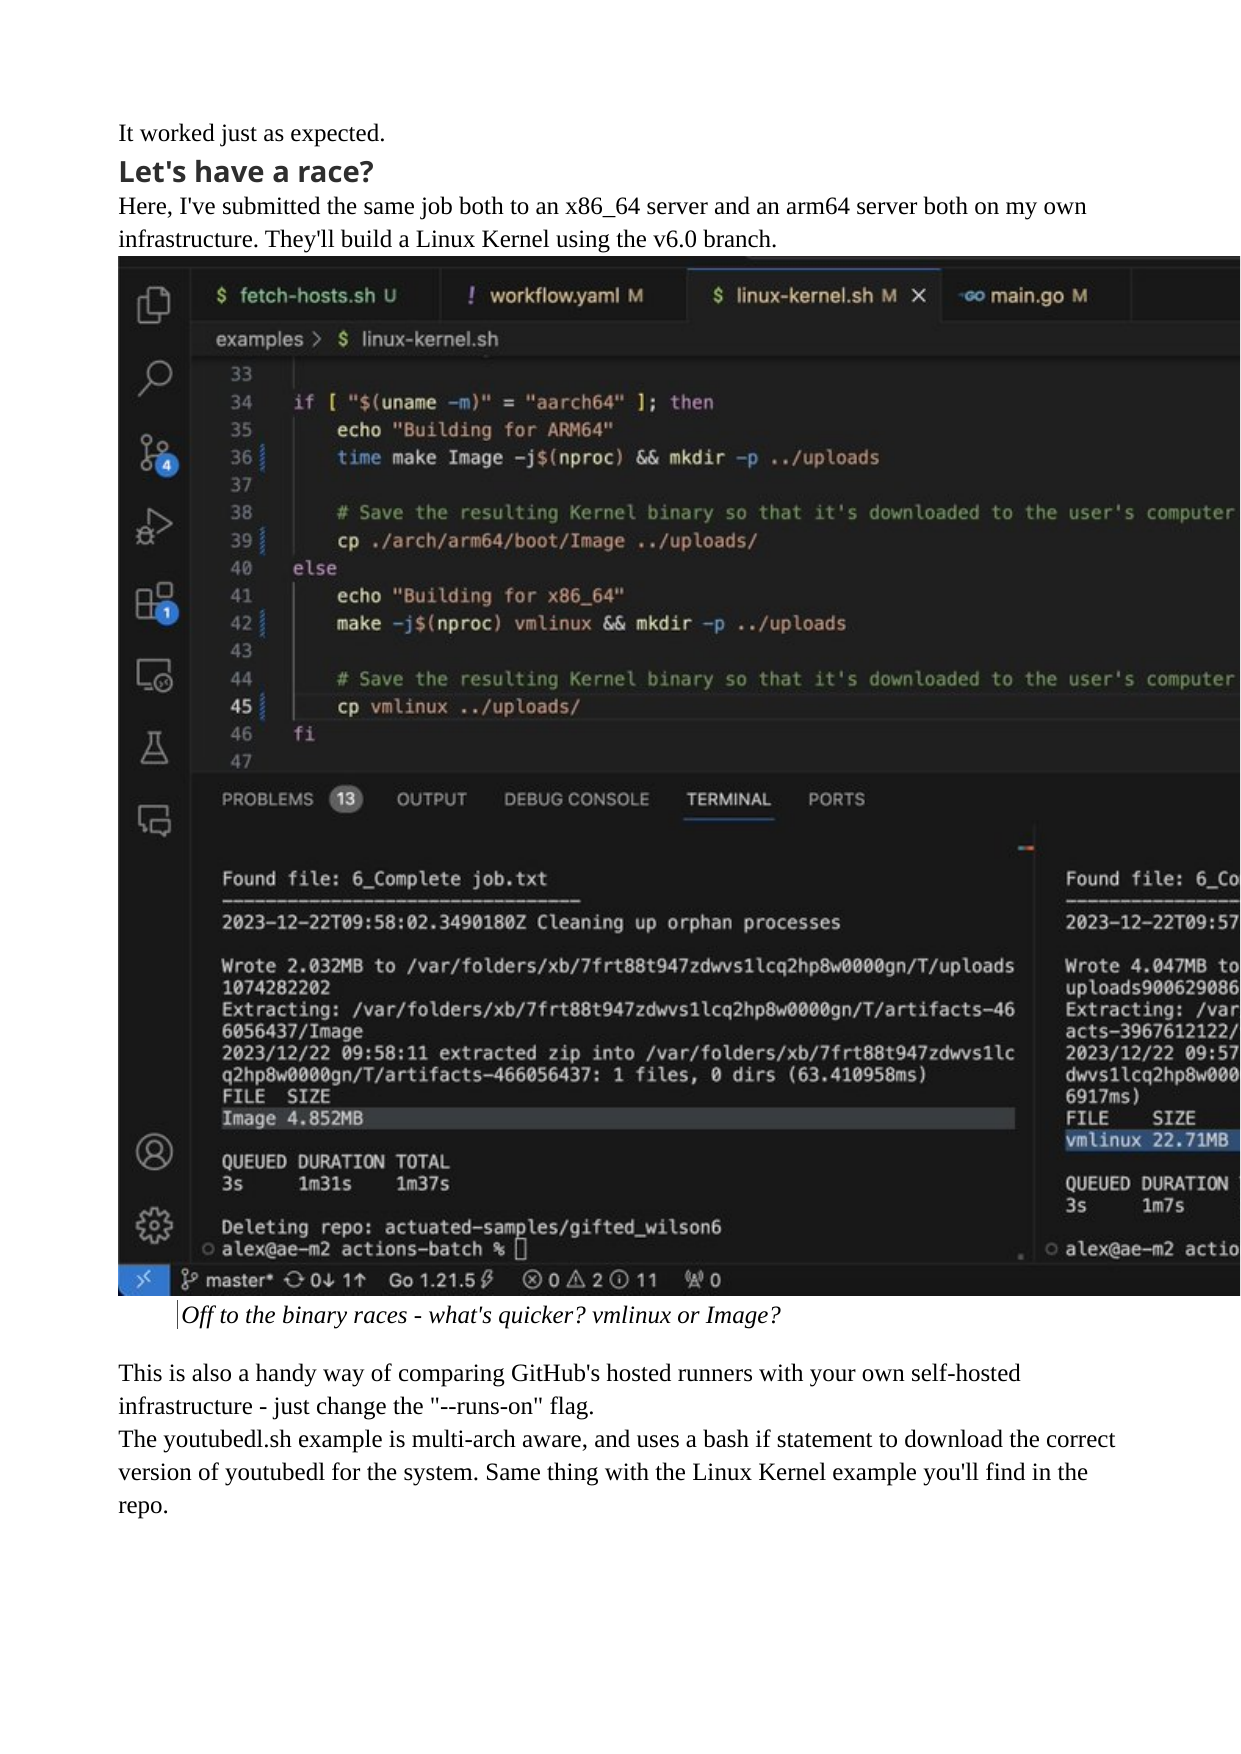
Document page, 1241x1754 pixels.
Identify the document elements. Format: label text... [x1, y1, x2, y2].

text This is also a handy way of comparing GitHub's hosted runners with your own self-hosted infrastructure - just change the "--runs-on" flag. [118, 1358, 1122, 1420]
text It worked just as expected. [118, 118, 1122, 147]
text Off to the binary races - what's quicker? vmlinux or Image? [178, 1300, 1063, 1329]
text Here, I've submitted the same job both to an x86_64 server and an arm64 server both on my own infrastructure. They'll build a Linux Kernel using the v6.0 branch. [118, 191, 1122, 253]
text The youtubedl.sh example is multi-arch aware, and uses a bash if statement to download the correct version of youtubedl for the system. Same thing with the Linux Kernel example you'll find in the repo. [118, 1424, 1122, 1519]
picture [118, 256, 1241, 1296]
subtitle Let's have a race? [118, 151, 1122, 191]
